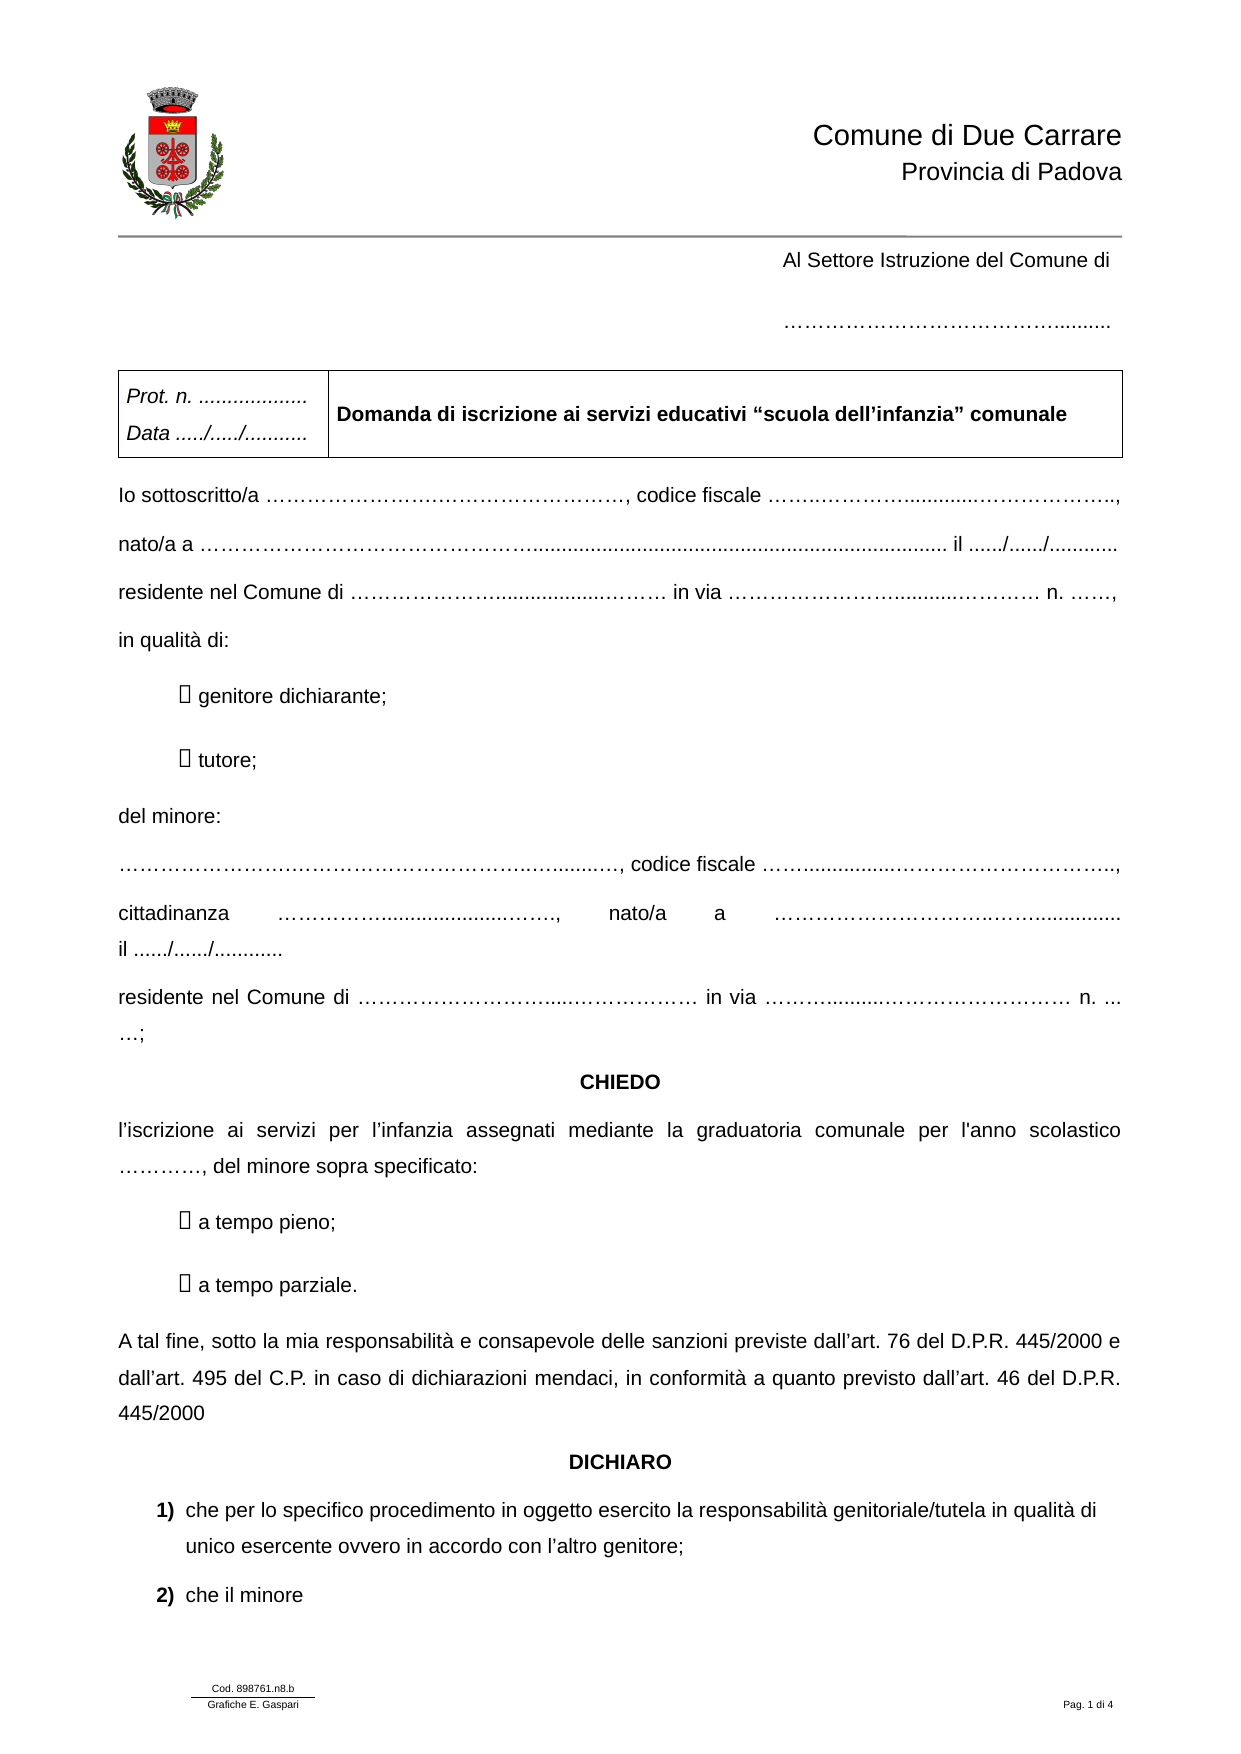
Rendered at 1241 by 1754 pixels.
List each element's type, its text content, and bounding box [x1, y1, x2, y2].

text residente nel Comune di …………………...................……… in via ……………………...........………… n. ……, [118, 580, 1122, 604]
table_header Domanda di iscrizione ai servizi educativi “scuola dell’infanzia” comunale [329, 371, 1122, 457]
text l’iscrizione ai servizi per l’infanzia assegnati mediante la graduatoria comunale per l'anno scolastico …………, del minore sopra specificato: [118, 1118, 1122, 1178]
text  a tempo pieno; [177, 1202, 1122, 1236]
text Provincia di Padova [224, 157, 1122, 185]
text cittadinanza ……………......................……., nato/a a …………………………..……............... il ....../....../............ [118, 901, 1122, 961]
text …………………….……………………………..…........…, codice fiscale ……................………………………….., [118, 852, 1122, 876]
text  a tempo parziale. [177, 1266, 1122, 1300]
text Nell'elenco degli allegati [242, 213, 602, 235]
text residente nel Comune di ……………………….....……………… in via ………..........……………………… n. ...…; [118, 985, 1122, 1045]
list che per lo specifico procedimento in oggetto esercito la responsabilità genitoriale/tutela in qualità di unico esercente ovvero in accordo con l’altro genitore; [156, 1498, 1122, 1558]
text in qualità di: [118, 628, 1122, 652]
picture [122, 87, 224, 219]
text ………………………………….......... [118, 309, 1122, 333]
text CHIEDO [118, 1069, 1122, 1093]
text nato/a a …………………………………………........................................................................ il ....../....../............ [118, 531, 1122, 555]
text DICHIARO [118, 1450, 1122, 1474]
text del minore: [118, 804, 1122, 828]
text A tal fine, sotto la mia responsabilità e consapevole delle sanzioni previste dall’art. 76 del D.P.R. 445/2000 e dall’art. 495 del C.P. in caso di dichiarazioni mendaci, in conformità a quanto previsto dall’art. 46 del D.P.R. 445/2000 [118, 1329, 1122, 1425]
table_header Prot. n. ................... Data ...../...../........... [119, 371, 328, 457]
text Al Settore Istruzione del Comune di [118, 248, 1122, 272]
text Io sottoscritto/a …………………….………………………, codice fiscale ……..………….............……………….., [118, 483, 1122, 507]
list che il minore [156, 1582, 1122, 1606]
text  genitore dichiarante; [177, 677, 1122, 711]
text Comune di Due Carrare [224, 118, 1122, 152]
text  tutore; [177, 740, 1122, 774]
